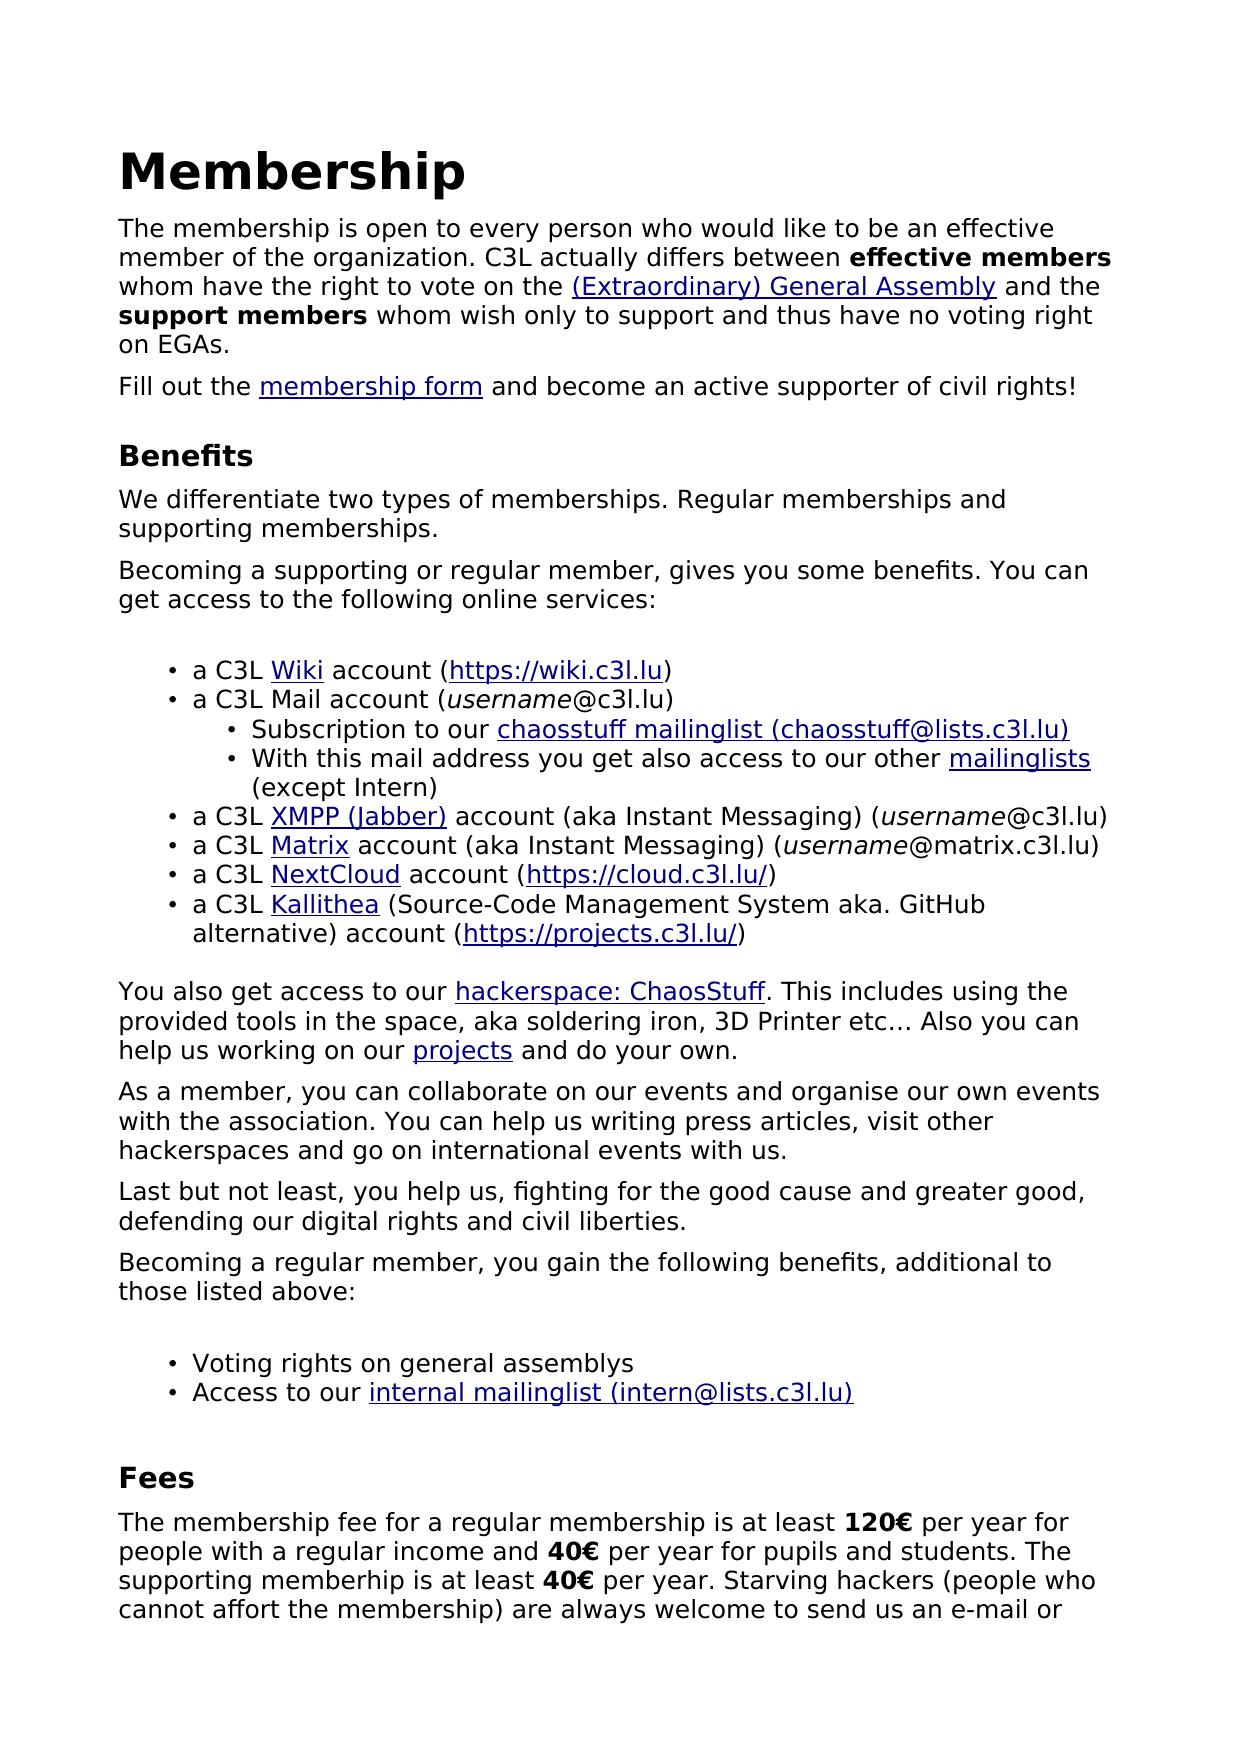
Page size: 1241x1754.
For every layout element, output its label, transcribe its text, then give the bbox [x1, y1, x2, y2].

list a C3L Mail account (username@c3l.lu) [177, 686, 1122, 715]
text You also get access to our hackerspace: ChaosStuff. This includes using the provided tools in the space, aka soldering iron, 3D Printer etc… Also you can help us working on our projects and do your own. [118, 978, 1122, 1065]
subtitle Fees [118, 1462, 1122, 1496]
subtitle Benefits [118, 439, 1122, 473]
list a C3L XMPP (Jabber) account (aka Instant Messaging) (username@c3l.lu) [177, 802, 1122, 831]
list a C3L NextCloud account (https://cloud.c3l.lu/) [177, 861, 1122, 890]
list a C3L Wiki account (https://wiki.c3l.lu) [177, 656, 1122, 686]
text As a member, you can collaborate on our events and organise our own events with the association. You can help us writing press articles, visit other hackerspaces and go on international events with us. [118, 1078, 1122, 1165]
subtitle Membership [118, 143, 1122, 201]
list Access to our internal mailinglist (intern@lists.c3l.lu) [177, 1378, 1122, 1407]
list Subscription to our chaosstuff mailinglist (chaosstuff@lists.c3l.lu) [236, 715, 1122, 744]
text Fill out the membership form and become an active supporter of civil rights! [118, 372, 1122, 401]
list a C3L Kallithea (Source-Code Management System aka. GitHub alternative) account (https://projects.c3l.lu/) [177, 890, 1122, 948]
text Last but not least, you help us, fighting for the good cause and greater good, defending our digital rights and civil liberties. [118, 1178, 1122, 1236]
text The membership fee for a regular membership is at least 120€ per year for people with a regular income and 40€ per year for pupils and students. The supporting memberhip is at least 40€ per year. Starving hackers (people who cannot affort the membership) are always welcome to send us an e-mail or [118, 1508, 1122, 1625]
text We differentiate two types of memberships. Regular memberships and supporting memberships. [118, 485, 1122, 544]
text Becoming a supporting or regular member, gives you some benefits. You can get access to the following online services: [118, 556, 1122, 614]
list Voting rights on general assemblys [177, 1349, 1122, 1378]
list With this mail address you get also access to our other mailinglists (except Intern) [236, 744, 1122, 802]
text The membership is open to every person who would like to be an effective member of the organization. C3L actually differs between effective members whom have the right to vote on the (Extraordinary) General Assembly and the support members whom wish only to support and thus have no voting right on EGAs. [118, 214, 1122, 360]
list a C3L Matrix account (aka Instant Messaging) (username@matrix.c3l.lu) [177, 831, 1122, 861]
text Becoming a regular member, you gain the following benefits, additional to those listed above: [118, 1248, 1122, 1307]
